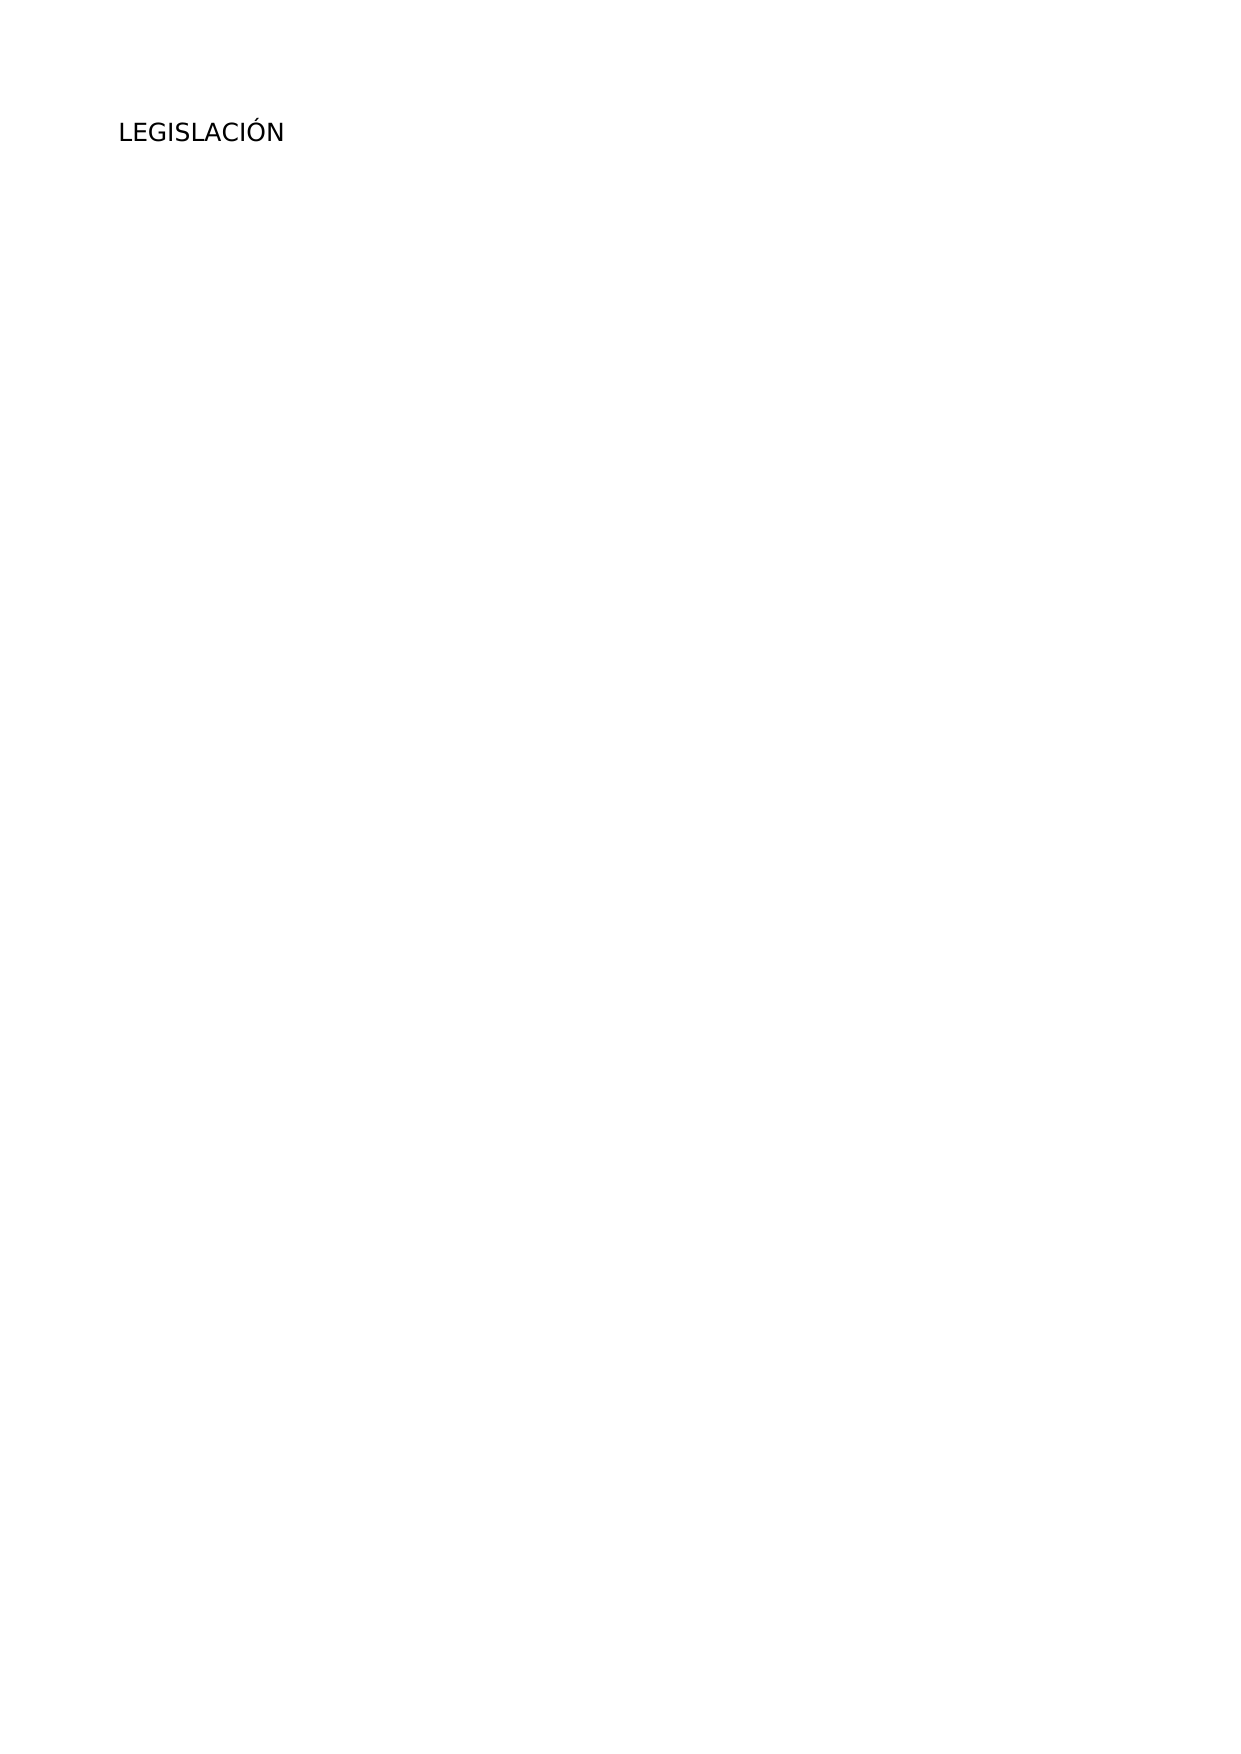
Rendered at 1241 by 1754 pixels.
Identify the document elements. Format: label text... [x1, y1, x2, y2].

text LEGISLACIÓN [118, 118, 1122, 147]
